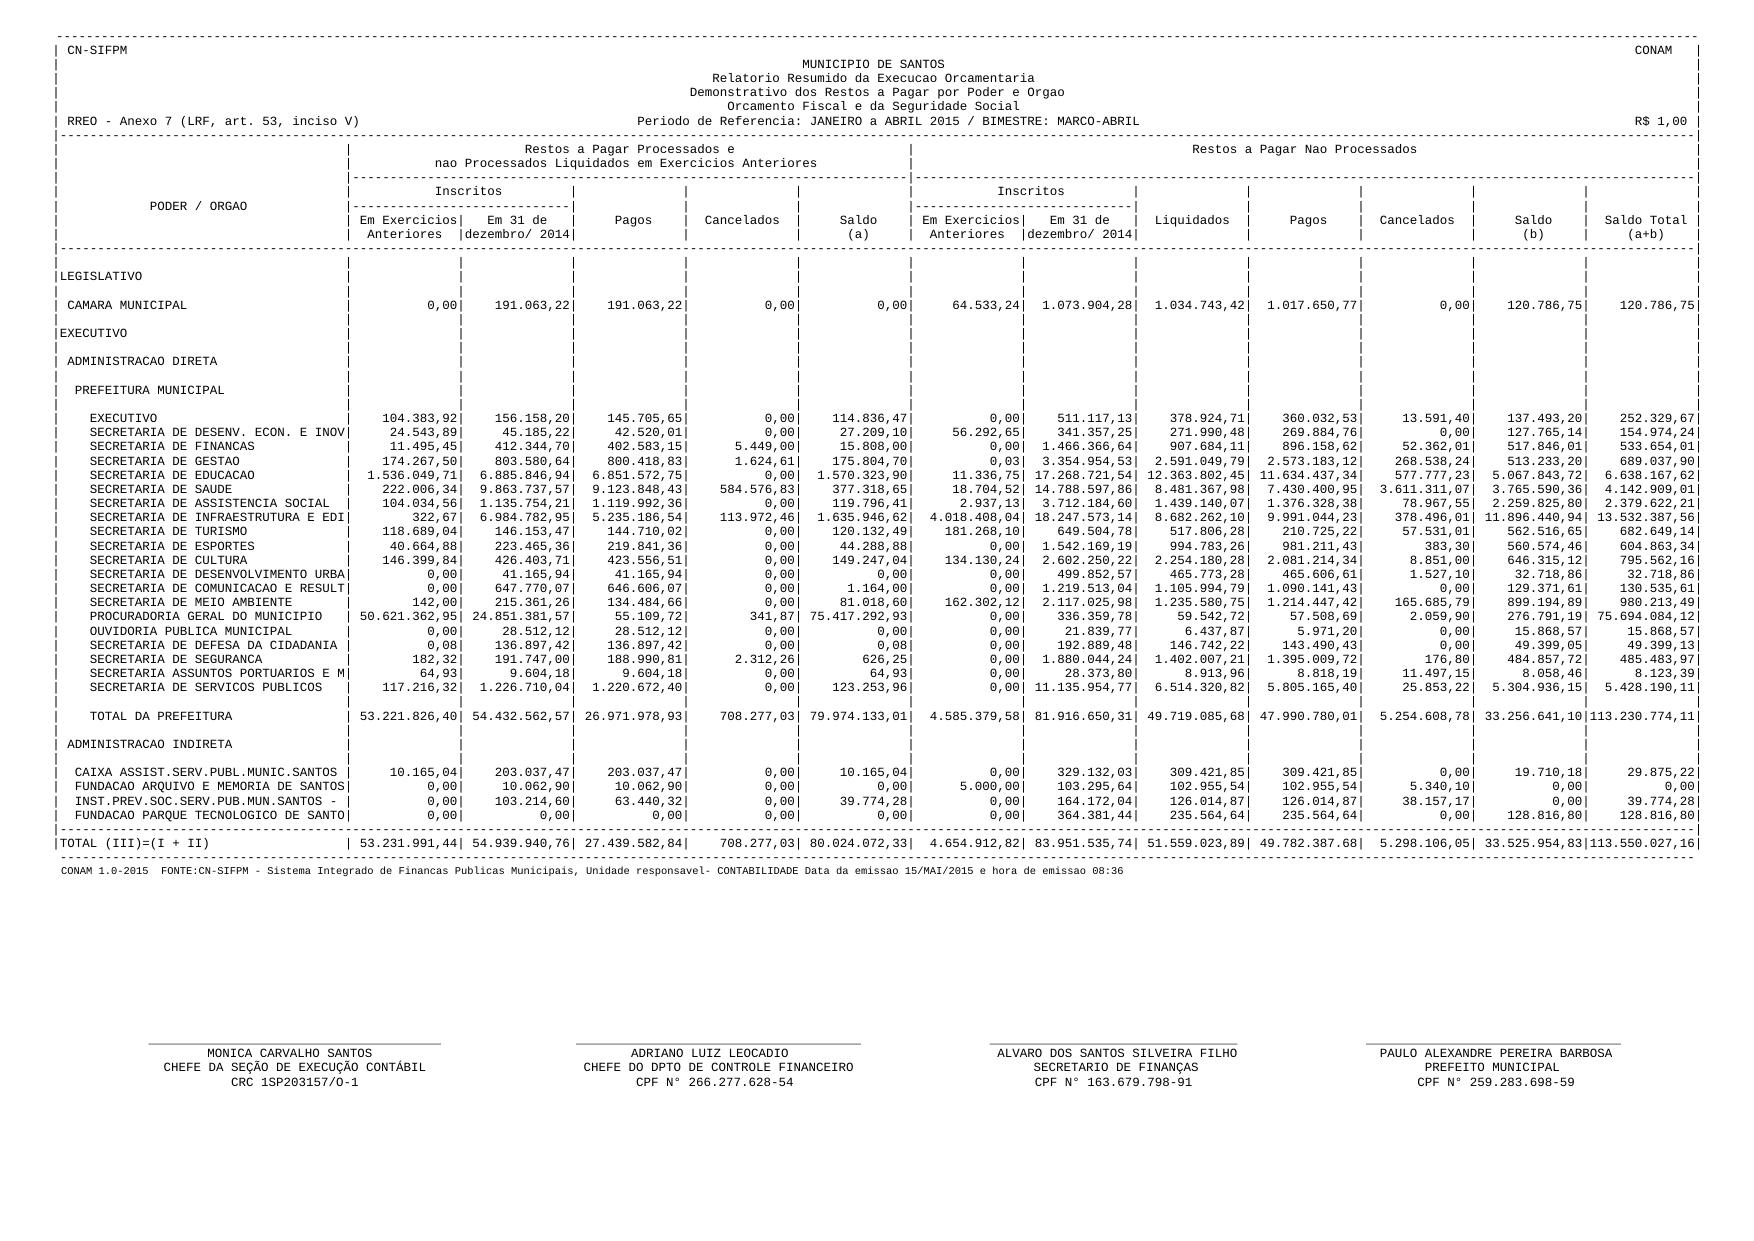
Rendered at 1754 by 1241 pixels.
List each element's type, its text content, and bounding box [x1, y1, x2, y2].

text | PROCURADORIA GERAL DO MUNICIPIO | 50.621.362,95| 24.851.381,57| 55.109,72| 341,87| 75.417.292,93| 0,00| 336.359,78| 59.542,72| 57.508,69| 2.059,90| 276.791,19| 75.694.084,12| [29, 610, 1724, 624]
text | SECRETARIA DE DESENVOLVIMENTO URBA| 0,00| 41.165,94| 41.165,94| 0,00| 0,00| 0,00| 499.852,57| 465.773,28| 465.606,61| 1.527,10| 32.718,86| 32.718,86| [29, 568, 1724, 582]
text | MUNICIPIO DE SANTOS | [29, 58, 1724, 72]
text | SECRETARIA DE CULTURA | 146.399,84| 426.403,71| 423.556,51| 0,00| 149.247,04| 134.130,24| 2.602.250,22| 2.254.180,28| 2.081.214,34| 8.851,00| 646.315,12| 795.562,16| [29, 554, 1724, 568]
text CONAM 1.0-2015 FONTE:CN-SIFPM - Sistema Integrado de Financas Publicas Municipais, Unidade responsavel- CONTABILIDADE Data da emissao 15/MAI/2015 e hora de emissao 08:36 [29, 865, 1724, 877]
text | EXECUTIVO | 104.383,92| 156.158,20| 145.705,65| 0,00| 114.836,47| 0,00| 511.117,13| 378.924,71| 360.032,53| 13.591,40| 137.493,20| 252.329,67| [29, 412, 1724, 426]
text | SECRETARIA ASSUNTOS PORTUARIOS E M| 64,93| 9.604,18| 9.604,18| 0,00| 64,93| 0,00| 28.373,80| 8.913,96| 8.818,19| 11.497,15| 8.058,46| 8.123,39| [29, 667, 1724, 681]
text | | | | | | | | | | | | | | [29, 284, 1724, 299]
text | SECRETARIA DE DESENV. ECON. E INOV| 24.543,89| 45.185,22| 42.520,01| 0,00| 27.209,10| 56.292,65| 341.357,25| 271.990,48| 269.884,76| 0,00| 127.765,14| 154.974,24| [29, 426, 1724, 440]
text | | | | | | | | | | | | | | [29, 752, 1724, 766]
text | SECRETARIA DE SERVICOS PUBLICOS | 117.216,32| 1.226.710,04| 1.220.672,40| 0,00| 123.253,96| 0,00| 11.135.954,77| 6.514.320,82| 5.805.165,40| 25.853,22| 5.304.936,15| 5.428.190,11| [29, 681, 1724, 695]
text | | | | | | | | | | | | | | [29, 398, 1724, 412]
text | PODER / ORGAO |-----------------------------| | | |-----------------------------| | | | | | [29, 199, 1724, 214]
text | FUNDACAO PARQUE TECNOLOGICO DE SANTO| 0,00| 0,00| 0,00| 0,00| 0,00| 0,00| 364.381,44| 235.564,64| 235.564,64| 0,00| 128.816,80| 128.816,80| [29, 809, 1724, 823]
text | SECRETARIA DE ESPORTES | 40.664,88| 223.465,36| 219.841,36| 0,00| 44.288,88| 0,00| 1.542.169,19| 994.783,26| 981.211,43| 383,30| 560.574,46| 604.863,34| [29, 539, 1724, 554]
text | SECRETARIA DE FINANCAS | 11.495,45| 412.344,70| 402.583,15| 5.449,00| 15.808,00| 0,00| 1.466.366,64| 907.684,11| 896.158,62| 52.362,01| 517.846,01| 533.654,01| [29, 440, 1724, 454]
text | CAMARA MUNICIPAL | 0,00| 191.063,22| 191.063,22| 0,00| 0,00| 64.533,24| 1.073.904,28| 1.034.743,42| 1.017.650,77| 0,00| 120.786,75| 120.786,75| [29, 299, 1724, 313]
text | Relatorio Resumido da Execucao Orcamentaria | [29, 72, 1724, 86]
text | | | | | | | | | | | | | | [29, 313, 1724, 327]
text |EXECUTIVO | | | | | | | | | | | | | [29, 327, 1724, 341]
text | SECRETARIA DE ASSISTENCIA SOCIAL | 104.034,56| 1.135.754,21| 1.119.992,36| 0,00| 119.796,41| 2.937,13| 3.712.184,60| 1.439.140,07| 1.376.328,38| 78.967,55| 2.259.825,80| 2.379.622,21| [29, 497, 1724, 511]
text | | | | | | | | | | | | | | [29, 695, 1724, 709]
text | ADMINISTRACAO DIRETA | | | | | | | | | | | | | [29, 355, 1724, 369]
text MONICA CARVALHO SANTOS ADRIANO LUIZ LEOCADIO ALVARO DOS SANTOS SILVEIRA FILHO PAULO ALEXANDRE PEREIRA BARBOSA [29, 1047, 1724, 1061]
text | SECRETARIA DE INFRAESTRUTURA E EDI| 322,67| 6.984.782,95| 5.235.186,54| 113.972,46| 1.635.946,62| 4.018.408,04| 18.247.573,14| 8.682.262,10| 9.991.044,23| 378.496,01| 11.896.440,94| 13.532.387,56| [29, 511, 1724, 525]
text _______________________________________ ______________________________________ _________________________________ __________________________________ [29, 1033, 1724, 1047]
text |--------------------------------------------------------------------------------------------------------------------------------------------------------------------------------------------------------------------------| [29, 242, 1724, 256]
text | Demonstrativo dos Restos a Pagar por Poder e Orgao | [29, 86, 1724, 100]
text |LEGISLATIVO | | | | | | | | | | | | | [29, 270, 1724, 284]
text | | | | | | | | | | | | | | [29, 341, 1724, 355]
text | | | | | | | | | | | | | | [29, 724, 1724, 738]
text | SECRETARIA DE MEIO AMBIENTE | 142,00| 215.361,26| 134.484,66| 0,00| 81.018,60| 162.302,12| 2.117.025,98| 1.235.580,75| 1.214.447,42| 165.685,79| 899.194,89| 980.213,49| [29, 596, 1724, 610]
text | CN-SIFPM CONAM | [29, 44, 1724, 58]
text | SECRETARIA DE EDUCACAO | 1.536.049,71| 6.885.846,94| 6.851.572,75| 0,00| 1.570.323,90| 11.336,75| 17.268.721,54| 12.363.802,45| 11.634.437,34| 577.777,23| 5.067.843,72| 6.638.167,62| [29, 469, 1724, 483]
text | | | | | | | | | | | | | | [29, 256, 1724, 270]
text | SECRETARIA DE GESTAO | 174.267,50| 803.580,64| 800.418,83| 1.624,61| 175.804,70| 0,03| 3.354.954,53| 2.591.049,79| 2.573.183,12| 268.538,24| 513.233,20| 689.037,90| [29, 454, 1724, 469]
text | ADMINISTRACAO INDIRETA | | | | | | | | | | | | | [29, 738, 1724, 752]
text | RREO - Anexo 7 (LRF, art. 53, inciso V) Periodo de Referencia: JANEIRO a ABRIL 2015 / BIMESTRE: MARCO-ABRIL R$ 1,00 | [29, 114, 1724, 129]
text CHEFE DA SEÇÃO DE EXECUÇÃO CONTÁBIL CHEFE DO DPTO DE CONTROLE FINANCEIRO SECRETARIO DE FINANÇAS PREFEITO MUNICIPAL [29, 1061, 1724, 1076]
text | | nao Processados Liquidados em Exercicios Anteriores | | [29, 157, 1724, 171]
text | | Restos a Pagar Processados e | Restos a Pagar Nao Processados | [29, 143, 1724, 157]
text | SECRETARIA DE SEGURANCA | 182,32| 191.747,00| 188.990,81| 2.312,26| 626,25| 0,00| 1.880.044,24| 1.402.007,21| 1.395.009,72| 176,80| 484.857,72| 485.483,97| [29, 653, 1724, 667]
text | FUNDACAO ARQUIVO E MEMORIA DE SANTOS| 0,00| 10.062,90| 10.062,90| 0,00| 0,00| 5.000,00| 103.295,64| 102.955,54| 102.955,54| 5.340,10| 0,00| 0,00| [29, 780, 1724, 794]
text | | Em Exercicios| Em 31 de | Pagos | Cancelados | Saldo | Em Exercicios| Em 31 de | Liquidados | Pagos | Cancelados | Saldo | Saldo Total | [29, 214, 1724, 228]
text | CAIXA ASSIST.SERV.PUBL.MUNIC.SANTOS | 10.165,04| 203.037,47| 203.037,47| 0,00| 10.165,04| 0,00| 329.132,03| 309.421,85| 309.421,85| 0,00| 19.710,18| 29.875,22| [29, 766, 1724, 780]
text -------------------------------------------------------------------------------------------------------------------------------------------------------------------------------------------------------------------------- [29, 851, 1724, 865]
text | INST.PREV.SOC.SERV.PUB.MUN.SANTOS - | 0,00| 103.214,60| 63.440,32| 0,00| 39.774,28| 0,00| 164.172,04| 126.014,87| 126.014,87| 38.157,17| 0,00| 39.774,28| [29, 794, 1724, 809]
text | SECRETARIA DE SAUDE | 222.006,34| 9.863.737,57| 9.123.848,43| 584.576,83| 377.318,65| 18.704,52| 14.788.597,86| 8.481.367,98| 7.430.400,95| 3.611.311,07| 3.765.590,36| 4.142.909,01| [29, 483, 1724, 497]
text |--------------------------------------------------------------------------------------------------------------------------------------------------------------------------------------------------------------------------| [29, 129, 1724, 143]
text |TOTAL (III)=(I + II) | 53.231.991,44| 54.939.940,76| 27.439.582,84| 708.277,03| 80.024.072,33| 4.654.912,82| 83.951.535,74| 51.559.023,89| 49.782.387.68| 5.298.106,05| 33.525.954,83|113.550.027,16| [29, 837, 1724, 851]
text | | | | | | | | | | | | | | [29, 369, 1724, 384]
text | SECRETARIA DE COMUNICACAO E RESULT| 0,00| 647.770,07| 646.606,07| 0,00| 1.164,00| 0,00| 1.219.513,04| 1.105.994,79| 1.090.141,43| 0,00| 129.371,61| 130.535,61| [29, 582, 1724, 596]
text | PREFEITURA MUNICIPAL | | | | | | | | | | | | | [29, 384, 1724, 398]
text --------------------------------------------------------------------------------------------------------------------------------------------------------------------------------------------------------------------------- [29, 29, 1724, 44]
text | Orcamento Fiscal e da Seguridade Social | [29, 100, 1724, 114]
text CRC 1SP203157/O-1 CPF N° 266.277.628-54 CPF N° 163.679.798-91 CPF N° 259.283.698-59 [29, 1076, 1724, 1090]
text | | Anteriores |dezembro/ 2014| | | (a) | Anteriores |dezembro/ 2014| | | | (b) | (a+b) | [29, 228, 1724, 242]
text |--------------------------------------------------------------------------------------------------------------------------------------------------------------------------------------------------------------------------| [29, 823, 1724, 837]
text | SECRETARIA DE DEFESA DA CIDADANIA | 0,08| 136.897,42| 136.897,42| 0,00| 0,08| 0,00| 192.889,48| 146.742,22| 143.490,43| 0,00| 49.399,05| 49.399,13| [29, 639, 1724, 653]
text | | Inscritos | | | | Inscritos | | | | | | [29, 185, 1724, 199]
text | TOTAL DA PREFEITURA | 53.221.826,40| 54.432.562,57| 26.971.978,93| 708.277,03| 79.974.133,01| 4.585.379,58| 81.916.650,31| 49.719.085,68| 47.990.780,01| 5.254.608,78| 33.256.641,10|113.230.774,11| [29, 709, 1724, 724]
text | OUVIDORIA PUBLICA MUNICIPAL | 0,00| 28.512,12| 28.512,12| 0,00| 0,00| 0,00| 21.839,77| 6.437,87| 5.971,20| 0,00| 15.868,57| 15.868,57| [29, 624, 1724, 639]
text | SECRETARIA DE TURISMO | 118.689,04| 146.153,47| 144.710,02| 0,00| 120.132,49| 181.268,10| 649.504,78| 517.806,28| 210.725,22| 57.531,01| 562.516,65| 682.649,14| [29, 525, 1724, 539]
text | |--------------------------------------------------------------------------|--------------------------------------------------------------------------------------------------------| [29, 171, 1724, 185]
